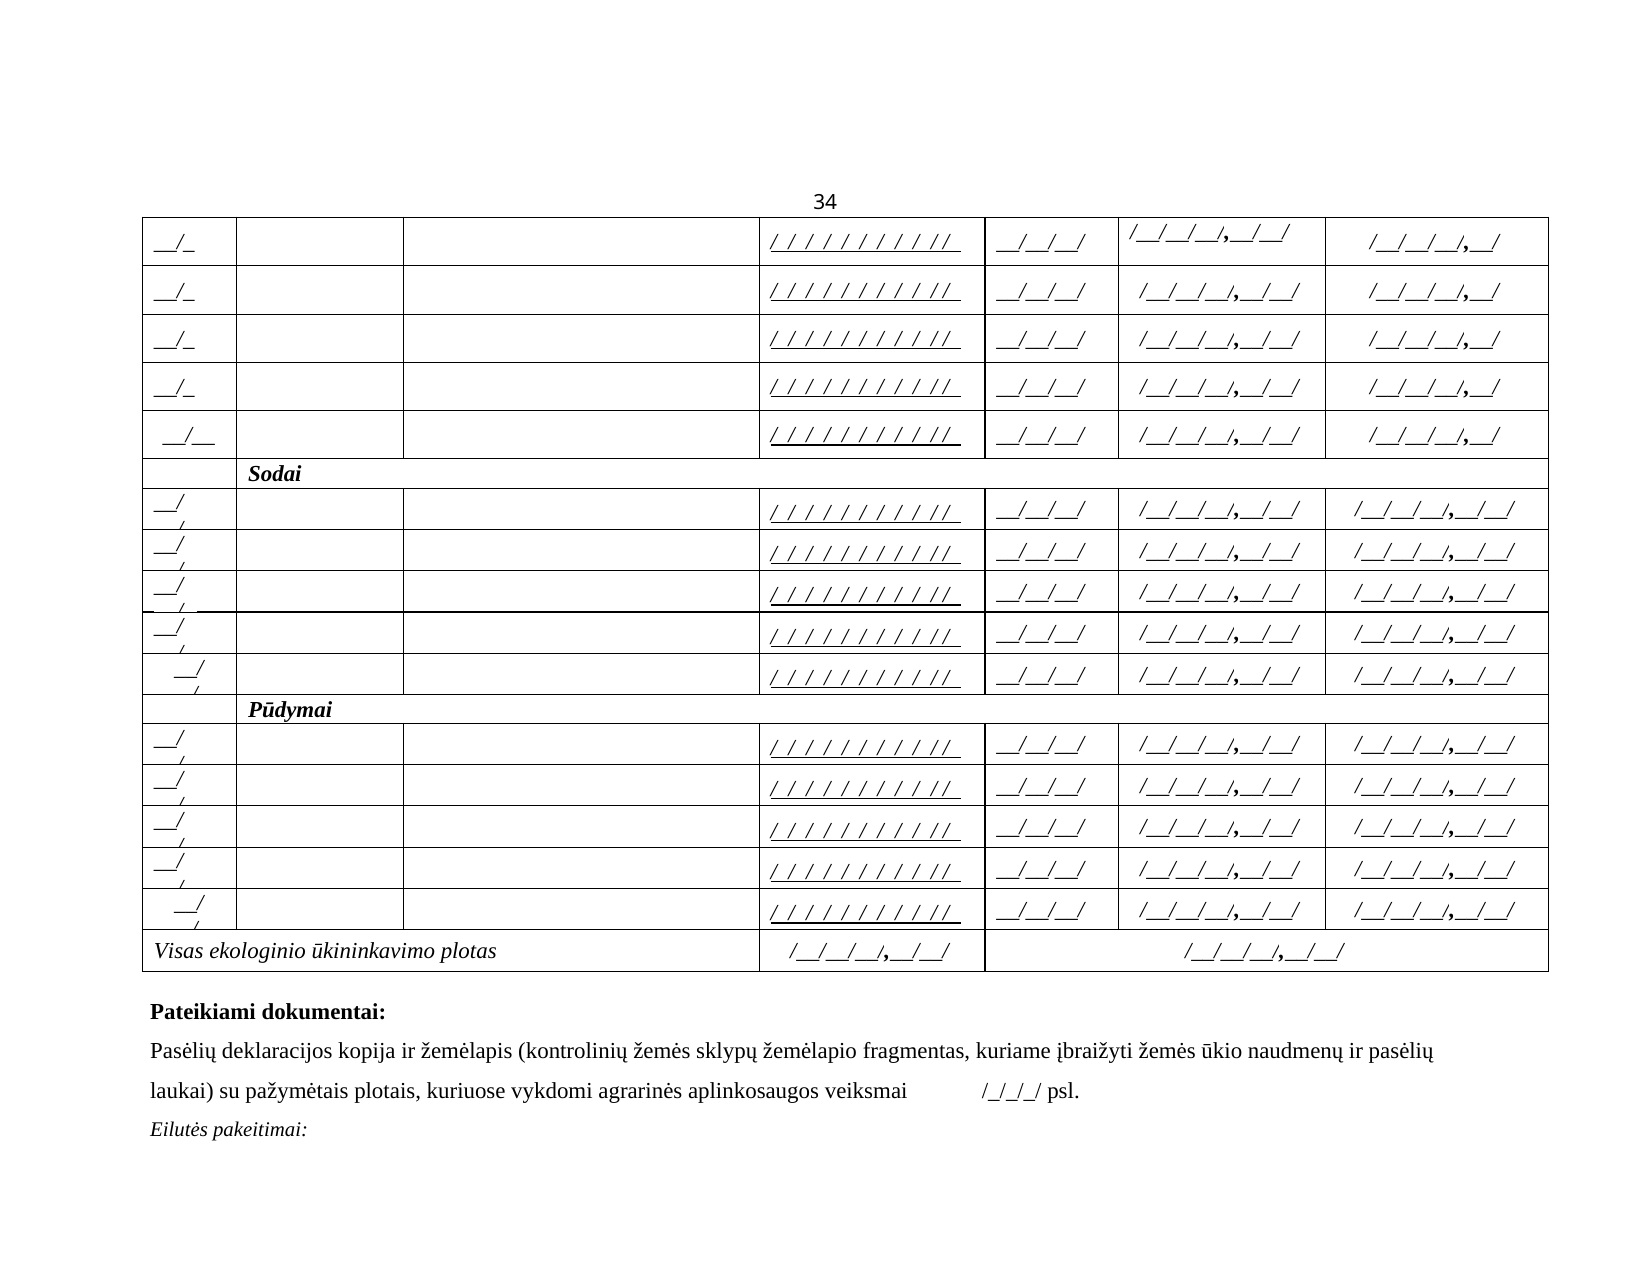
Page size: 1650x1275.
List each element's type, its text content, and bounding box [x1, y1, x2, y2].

table_cell __/__/_ [143, 654, 236, 694]
table_cell __/__/__/ [986, 315, 1118, 362]
table_cell __/__/__/ [986, 218, 1118, 265]
table_cell / / / / / / / / / / / [760, 654, 984, 694]
table_cell [237, 613, 403, 653]
table_cell /__/__/__/,__/__/ [1119, 489, 1325, 529]
table_cell __/_ [143, 363, 236, 410]
table_cell /__/__/__/,__/__/ [760, 930, 984, 971]
table_cell __/__/__/ [986, 806, 1118, 847]
table_cell [237, 765, 403, 805]
table_cell __/__/_ [143, 571, 236, 611]
table_cell /__/__/__/,__/__/ [1326, 724, 1548, 764]
table_cell /__/__/__/,__/__/ [1326, 489, 1548, 529]
table_cell __/__/__/ [986, 571, 1118, 611]
table_cell __/__/__/ [986, 724, 1118, 764]
text Pateikiami dokumentai: [150, 998, 1500, 1024]
text Pasėlių deklaracijos kopija ir žemėlapis (kontrolinių žemės sklypų žemėlapio fragmentas, kuriame įbraižyti žemės ūkio naudmenų ir pasėlių laukai) su pažymėtais plotais, kuriuose vykdomi agrarinės aplinkosaugos veiksmai /_/_/_/ psl. [150, 1037, 1500, 1103]
table_cell [237, 363, 403, 410]
table_cell __/__/_ [143, 489, 236, 529]
table_cell __/__/__/ [986, 848, 1118, 888]
table_cell __/__/_ [143, 765, 236, 805]
table_cell /__/__/__/,__/__/ [1119, 724, 1325, 764]
table_cell [237, 530, 403, 570]
table_cell /__/__/__/,__/__/ [1119, 806, 1325, 847]
table_cell [237, 266, 403, 314]
table_cell [237, 489, 403, 529]
table_cell __/__/_ [143, 530, 236, 570]
table_cell / / / / / / / / / / / [760, 363, 984, 410]
table_cell __/__/_ [143, 806, 236, 847]
table_cell [237, 848, 403, 888]
table_cell __/__/__/ [986, 765, 1118, 805]
table_cell [404, 724, 759, 764]
table_cell / / / / / / / / / / / [760, 613, 984, 653]
table_cell [404, 765, 759, 805]
table_cell __/__/_ [143, 848, 236, 888]
table_cell / / / / / / / / / / / [760, 266, 984, 314]
table_cell / / / / / / / / / / / [760, 489, 984, 529]
table_cell [143, 459, 236, 487]
table_cell [237, 571, 403, 611]
table_cell [404, 889, 759, 929]
table_cell /__/__/__/,__/ [1326, 218, 1548, 265]
table_cell /__/__/__/,__/__/ [1326, 530, 1548, 570]
table_cell /__/__/__/,__/ [1326, 411, 1548, 458]
table_cell /__/__/__/,__/__/ [1119, 315, 1325, 362]
table_cell [237, 806, 403, 847]
table_cell __/__ [143, 411, 236, 458]
table_cell /__/__/__/,__/__/ [1119, 571, 1325, 611]
table_cell [237, 218, 403, 265]
table_cell / / / / / / / / / / / [760, 218, 984, 265]
table_cell __/__/__/ [986, 889, 1118, 929]
table_cell /__/__/__/,__/__/ [1326, 613, 1548, 653]
table_cell [404, 489, 759, 529]
table_cell Pūdymai [237, 695, 1548, 722]
table_cell / / / / / / / / / / / [760, 315, 984, 362]
table_cell /__/__/__/,__/__/ [1119, 848, 1325, 888]
table_cell / / / / / / / / / / / [760, 889, 984, 929]
table_cell Sodai [237, 459, 1548, 487]
table_cell /__/__/__/,__/__/ [1326, 848, 1548, 888]
table_cell [404, 530, 759, 570]
table_cell __/__/__/ [986, 489, 1118, 529]
table_cell /__/__/__/,__/__/ [986, 930, 1548, 971]
table_cell __/__/__/ [986, 654, 1118, 694]
table_cell /__/__/__/,__/__/ [1119, 765, 1325, 805]
table_cell [237, 724, 403, 764]
table_cell __/__/__/ [986, 411, 1118, 458]
table_cell /__/__/__/,__/__/ [1119, 266, 1325, 314]
table_cell Visas ekologinio ūkininkavimo plotas [143, 930, 759, 971]
table_cell / / / / / / / / / / / [760, 411, 984, 458]
table_cell /__/__/__/,__/__/ [1326, 765, 1548, 805]
table_cell [404, 411, 759, 458]
table_cell /__/__/__/,__/__/ [1326, 806, 1548, 847]
table_cell __/__/__/ [986, 363, 1118, 410]
table_cell /__/__/__/,__/ [1326, 315, 1548, 362]
table_cell /__/__/__/,__/__/ [1119, 530, 1325, 570]
table_cell [404, 218, 759, 265]
text Eilutės pakeitimai: [150, 1116, 1500, 1141]
table_cell / / / / / / / / / / / [760, 724, 984, 764]
table_cell [404, 363, 759, 410]
table_cell [404, 266, 759, 314]
table_cell [404, 848, 759, 888]
table_cell [237, 654, 403, 694]
table_cell __/__/_ [143, 889, 236, 929]
table_cell [404, 613, 759, 653]
table_cell [404, 315, 759, 362]
table_cell /__/__/__/,__/__/ [1326, 654, 1548, 694]
table_cell [404, 654, 759, 694]
table_cell /__/__/__/,__/ [1326, 266, 1548, 314]
table_cell /__/__/__/,__/__/ [1326, 571, 1548, 611]
table_cell /__/__/__/,__/__/ [1119, 218, 1325, 265]
table_cell __/__/__/ [986, 530, 1118, 570]
table_cell [404, 806, 759, 847]
table_cell /__/__/__/,__/__/ [1326, 889, 1548, 929]
table_cell __/__/_ [143, 724, 236, 764]
table_cell /__/__/__/,__/__/ [1119, 613, 1325, 653]
table_cell __/__/__/ [986, 266, 1118, 314]
table_cell __/__/_ [143, 613, 236, 653]
table_cell /__/__/__/,__/__/ [1119, 411, 1325, 458]
table_cell __/__/__/ [986, 613, 1118, 653]
table_cell [237, 889, 403, 929]
table_cell /__/__/__/,__/__/ [1119, 654, 1325, 694]
table_cell /__/__/__/,__/__/ [1119, 363, 1325, 410]
table_cell /__/__/__/,__/__/ [1119, 889, 1325, 929]
table_cell __/_ [143, 266, 236, 314]
table_cell __/_ [143, 218, 236, 265]
table_cell / / / / / / / / / / / [760, 765, 984, 805]
table_cell / / / / / / / / / / / [760, 848, 984, 888]
table_cell [237, 315, 403, 362]
table_cell / / / / / / / / / / / [760, 571, 984, 611]
table_cell [237, 411, 403, 458]
table_cell [143, 695, 236, 722]
table_cell / / / / / / / / / / / [760, 530, 984, 570]
table_cell /__/__/__/,__/ [1326, 363, 1548, 410]
table_cell [404, 571, 759, 611]
table_cell / / / / / / / / / / / [760, 806, 984, 847]
table_cell __/_ [143, 315, 236, 362]
